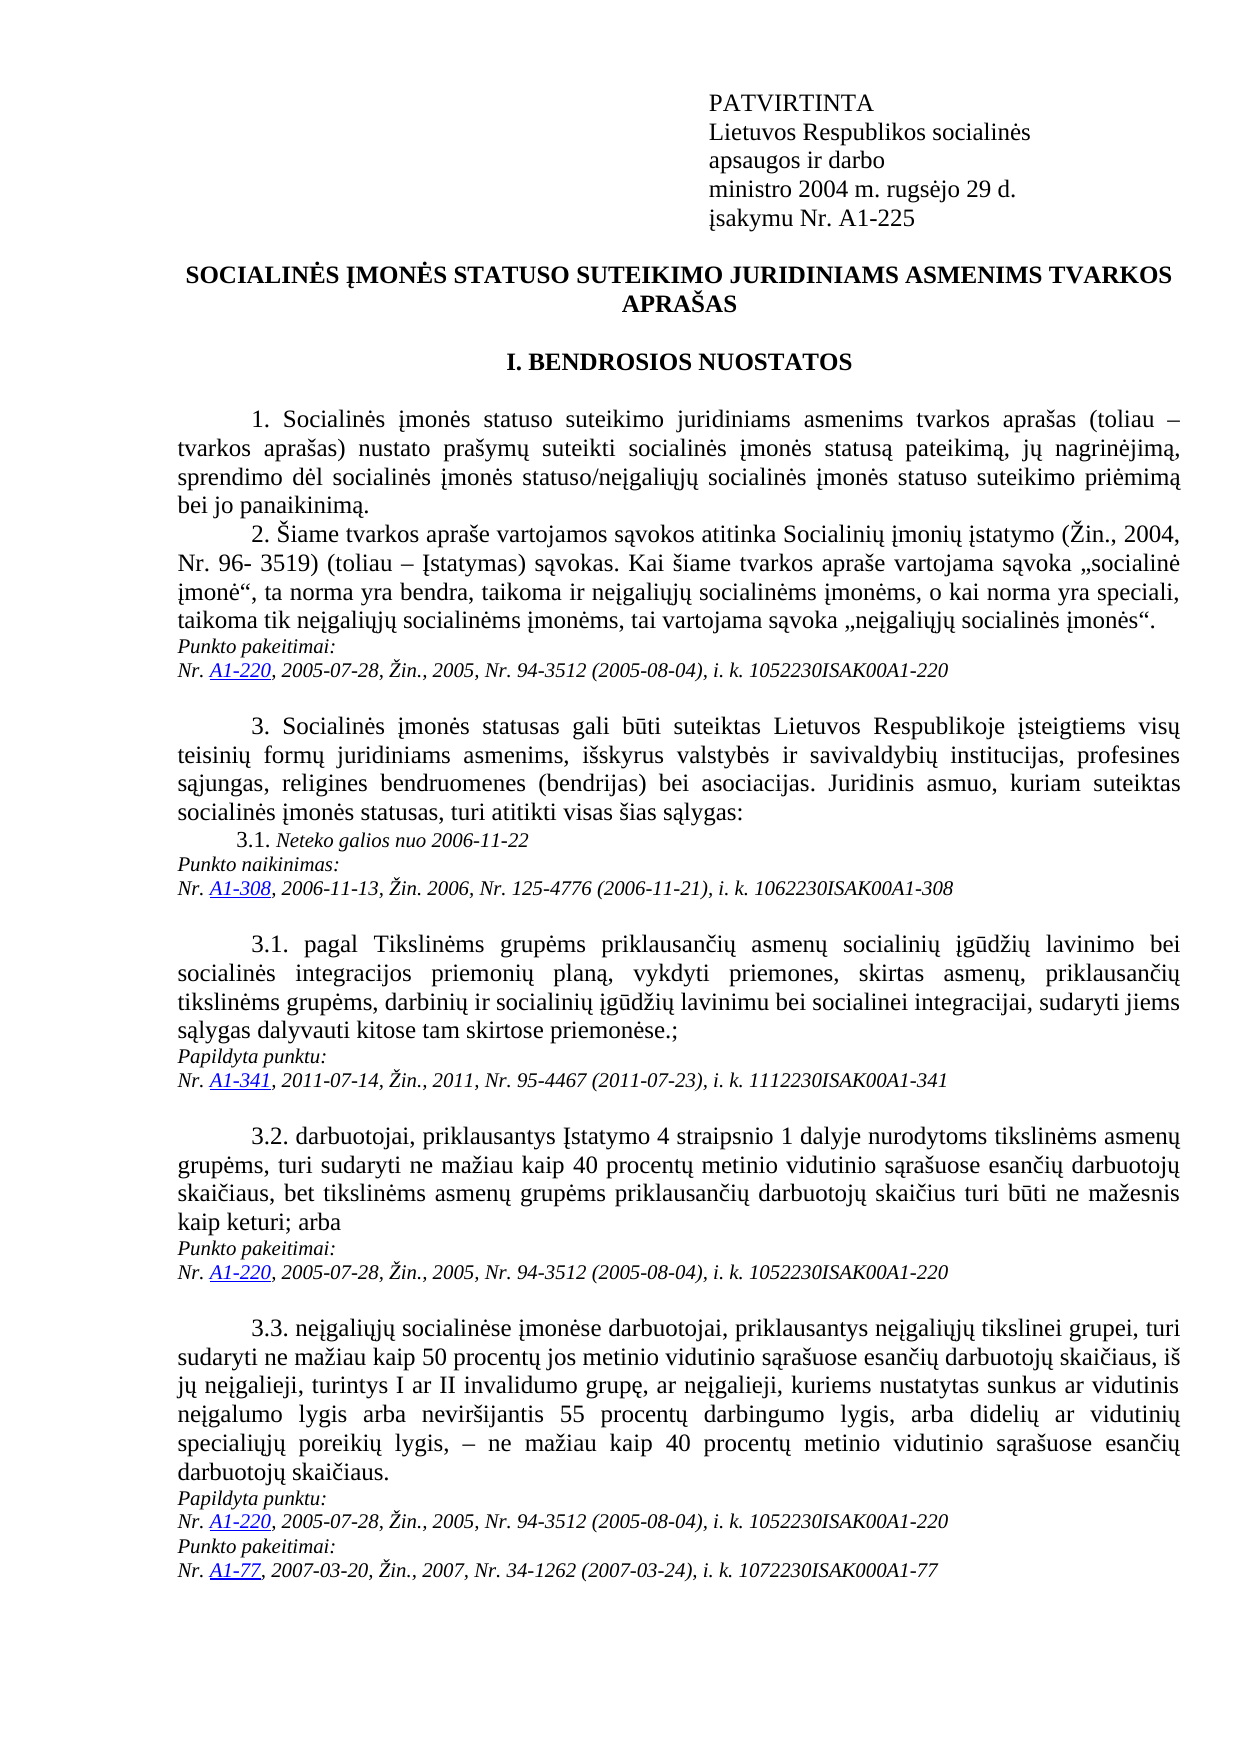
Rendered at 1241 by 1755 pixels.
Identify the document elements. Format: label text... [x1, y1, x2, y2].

text Nr. A1-220, 2005-07-28, Žin., 2005, Nr. 94-3512 (2005-08-04), i. k. 1052230ISAK00A1-220 [177, 658, 1181, 682]
text PATVIRTINTA [177, 88, 1181, 117]
text Nr. A1-220, 2005-07-28, Žin., 2005, Nr. 94-3512 (2005-08-04), i. k. 1052230ISAK00A1-220 [177, 1509, 1181, 1533]
text socialinės įmonės statuso suteikimo juridiniams asmenims tvarkos aprašas [177, 260, 1181, 318]
text ministro 2004 m. rugsėjo 29 d. [177, 174, 1181, 203]
text Lietuvos Respublikos socialinės [177, 117, 1181, 145]
text Nr. A1-77, 2007-03-20, Žin., 2007, Nr. 34-1262 (2007-03-24), i. k. 1072230ISAK000A1-77 [177, 1558, 1181, 1582]
text I. BendrosIOS nuostatos [177, 347, 1181, 375]
text Papildyta punktu: [177, 1485, 1181, 1509]
text Punkto pakeitimai: [177, 1236, 1181, 1260]
text 2. Šiame tvarkos apraše vartojamos sąvokos atitinka Socialinių įmonių įstatymo (Žin., 2004, Nr. 96- 3519) (toliau – Įstatymas) sąvokas. Kai šiame tvarkos apraše vartojama sąvoka „socialinė įmonė“, ta norma yra bendra, taikoma ir neįgaliųjų socialinėms įmonėms, o kai norma yra speciali, taikoma tik neįgaliųjų socialinėms įmonėms, tai vartojama sąvoka „neįgaliųjų socialinės įmonės“. [177, 519, 1181, 634]
text Papildyta punktu: [177, 1044, 1181, 1068]
text Nr. A1-220, 2005-07-28, Žin., 2005, Nr. 94-3512 (2005-08-04), i. k. 1052230ISAK00A1-220 [177, 1260, 1181, 1284]
text 3.1. Neteko galios nuo 2006-11-22 [177, 826, 1181, 852]
text 3.3. neįgaliųjų socialinėse įmonėse darbuotojai, priklausantys neįgaliųjų tikslinei grupei, turi sudaryti ne mažiau kaip 50 procentų jos metinio vidutinio sąrašuose esančių darbuotojų skaičiaus, iš jų neįgalieji, turintys I ar II invalidumo grupę, ar neįgalieji, kuriems nustatytas sunkus ar vidutinis neįgalumo lygis arba neviršijantis 55 procentų darbingumo lygis, arba didelių ar vidutinių specialiųjų poreikių lygis, – ne mažiau kaip 40 procentų metinio vidutinio sąrašuose esančių darbuotojų skaičiaus. [177, 1313, 1181, 1485]
text Nr. A1-341, 2011-07-14, Žin., 2011, Nr. 95-4467 (2011-07-23), i. k. 1112230ISAK00A1-341 [177, 1068, 1181, 1092]
text 3.2. darbuotojai, priklausantys Įstatymo 4 straipsnio 1 dalyje nurodytoms tikslinėms asmenų grupėms, turi sudaryti ne mažiau kaip 40 procentų metinio vidutinio sąrašuose esančių darbuotojų skaičiaus, bet tikslinėms asmenų grupėms priklausančių darbuotojų skaičius turi būti ne mažesnis kaip keturi; arba [177, 1121, 1181, 1236]
text Punkto naikinimas: [177, 852, 1181, 876]
text 1. Socialinės įmonės statuso suteikimo juridiniams asmenims tvarkos aprašas (toliau – tvarkos aprašas) nustato prašymų suteikti socialinės įmonės statusą pateikimą, jų nagrinėjimą, sprendimo dėl socialinės įmonės statuso/neįgaliųjų socialinės įmonės statuso suteikimo priėmimą bei jo panaikinimą. [177, 404, 1181, 519]
text Punkto pakeitimai: [177, 634, 1181, 658]
text Punkto pakeitimai: [177, 1533, 1181, 1558]
text apsaugos ir darbo [177, 145, 1181, 174]
text įsakymu Nr. A1-225 [177, 203, 1181, 232]
text 3. Socialinės įmonės statusas gali būti suteiktas Lietuvos Respublikoje įsteigtiems visų teisinių formų juridiniams asmenims, išskyrus valstybės ir savivaldybių institucijas, profesines sąjungas, religines bendruomenes (bendrijas) bei asociacijas. Juridinis asmuo, kuriam suteiktas socialinės įmonės statusas, turi atitikti visas šias sąlygas: [177, 711, 1181, 826]
text 3.1. pagal Tikslinėms grupėms priklausančių asmenų socialinių įgūdžių lavinimo bei socialinės integracijos priemonių planą, vykdyti priemones, skirtas asmenų, priklausančių tikslinėms grupėms, darbinių ir socialinių įgūdžių lavinimu bei socialinei integracijai, sudaryti jiems sąlygas dalyvauti kitose tam skirtose priemonėse.; [177, 929, 1181, 1044]
text Nr. A1-308, 2006-11-13, Žin. 2006, Nr. 125-4776 (2006-11-21), i. k. 1062230ISAK00A1-308 [177, 876, 1181, 900]
